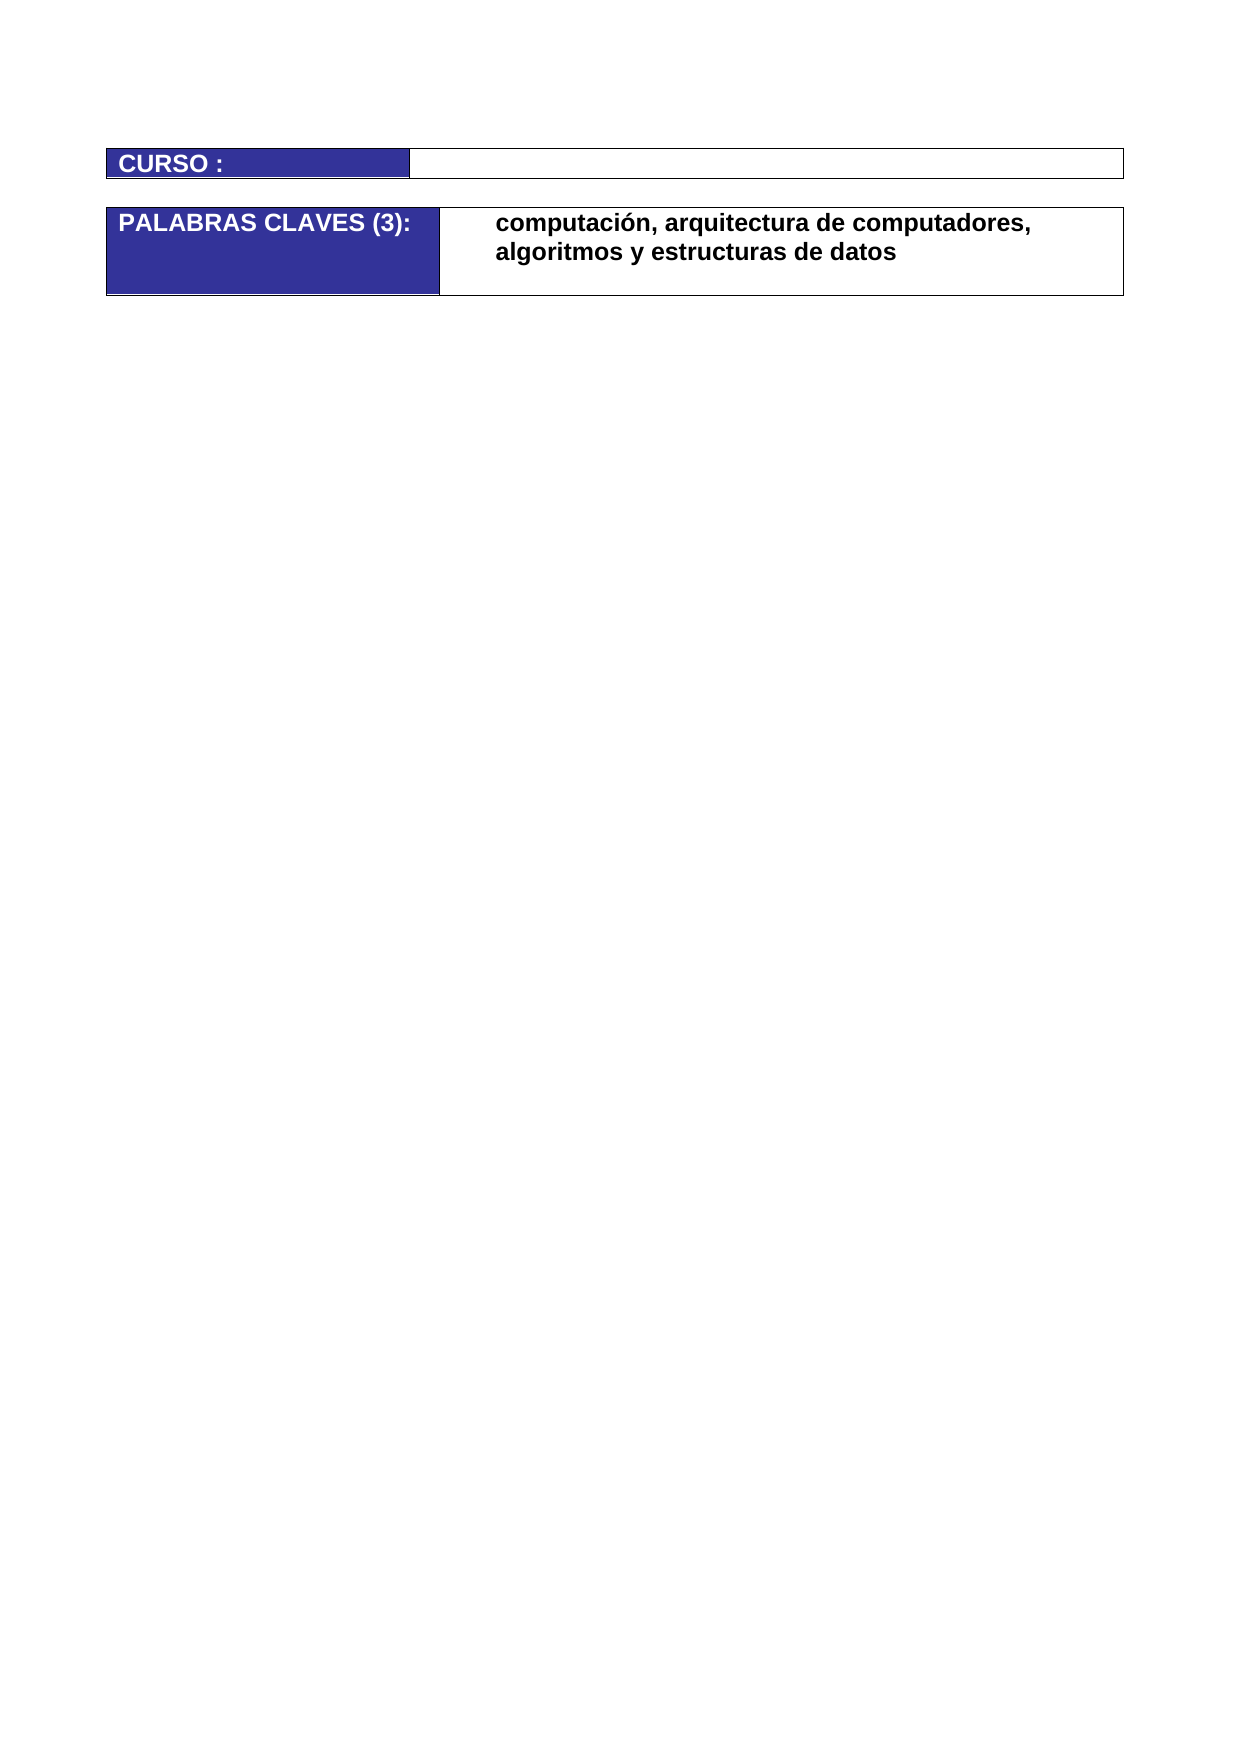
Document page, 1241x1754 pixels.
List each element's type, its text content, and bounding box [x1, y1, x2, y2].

table_header PALABRAS CLAVES (3): [107, 208, 439, 294]
table_header [410, 149, 1123, 177]
table_header CURSO : [107, 149, 409, 177]
table_header computación, arquitectura de computadores, algoritmos y estructuras de datos [440, 208, 1123, 294]
